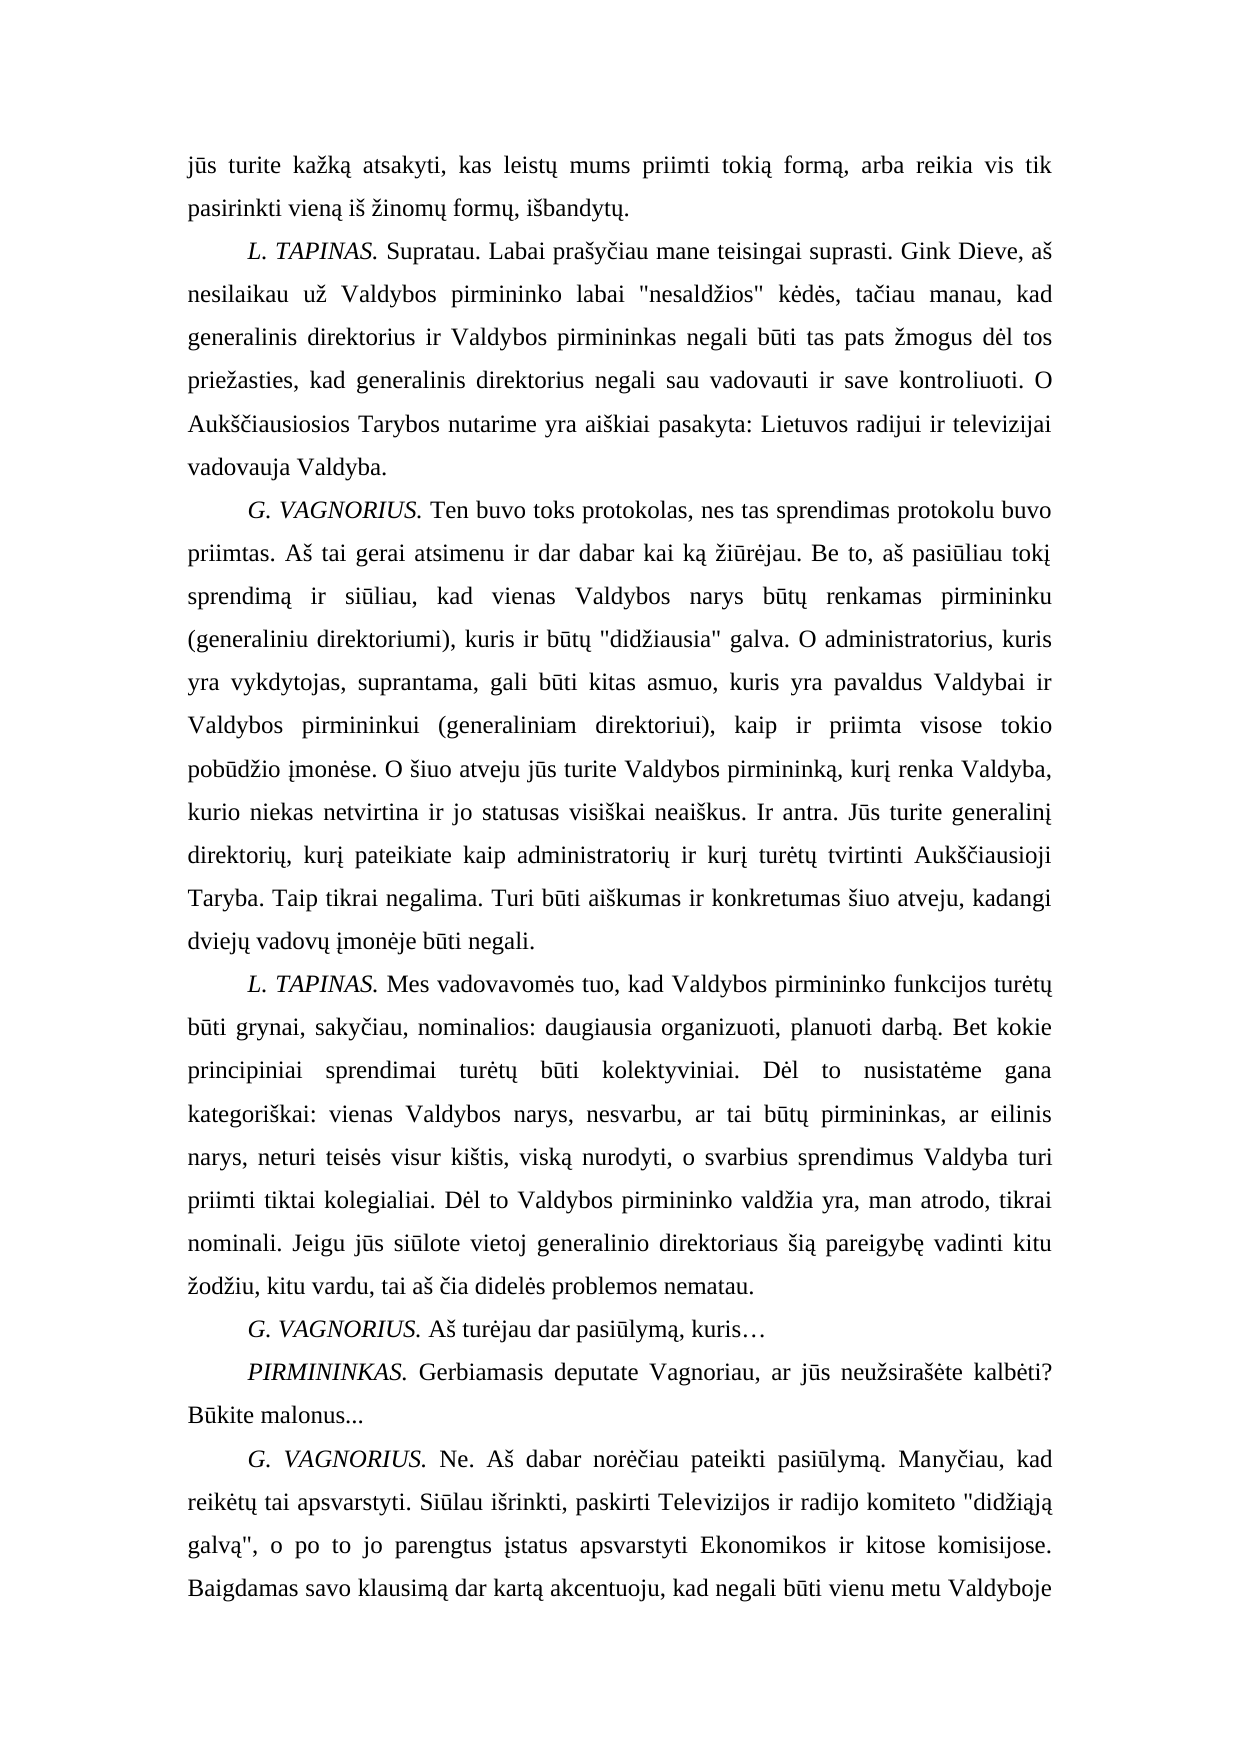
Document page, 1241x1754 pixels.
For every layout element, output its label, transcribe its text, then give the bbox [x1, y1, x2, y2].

text G. VAGNORIUS. Aš turėjau dar pasiūlymą, kuris… [187, 1314, 1053, 1343]
text L. TAPINAS. Supratau. Labai prašyčiau mane teisingai suprasti. Gink Dieve, aš nesilaikau už Valdybos pirmininko labai "nesal­džios" kėdės, tačiau manau, kad generalinis direktorius ir Valdy­bos pirmininkas negali būti tas pats žmogus dėl tos priežasties, kad generalinis direktorius negali sau vadovauti ir save kontro­liuoti. O Aukščiausiosios Tarybos nutarime yra aiškiai pasakyta: Lietuvos radijui ir televizijai vadovauja Valdyba. [187, 236, 1053, 481]
text L. TAPINAS. Mes vadovavomės tuo, kad Valdybos pirmininko funkcijos turėtų būti grynai, sakyčiau, nominalios: daugiausia organizuoti, planuoti darbą. Bet kokie principiniai sprendimai turėtų būti kolektyviniai. Dėl to nusistatėme gana kategoriškai: vie­nas Valdybos narys, nesvarbu, ar tai būtų pirmininkas, ar eilinis narys, neturi teisės visur kištis, viską nurodyti, o svarbius spren­dimus Valdyba turi priimti tiktai kolegialiai. Dėl to Valdybos pirmininko valdžia yra, man atrodo, tikrai nominali. Jeigu jūs siūlote vietoj generalinio direktoriaus šią pareigybę vadinti kitu žodžiu, kitu vardu, tai aš čia didelės problemos nematau. [187, 969, 1053, 1300]
text G. VAGNORIUS. Ne. Aš dabar norėčiau pateikti pasiūlymą. Ma­nyčiau, kad reikėtų tai apsvarstyti. Siūlau išrinkti, paskirti Tele­vizijos ir radijo komiteto "didžiąją galvą", o po to jo parengtus įstatus apsvarstyti Ekonomikos ir kitose komisijose. Baigdamas savo klausimą dar kartą akcentuoju, kad negali būti vienu metu Valdyboje [187, 1444, 1053, 1602]
text jūs turite kažką atsakyti, kas leistų mums priimti tokią formą, arba reikia vis tik pasirinkti vieną iš žinomų formų, išbandytų. [187, 150, 1053, 222]
text G. VAGNORIUS. Ten buvo toks protokolas, nes tas sprendimas protokolu buvo priimtas. Aš tai gerai atsimenu ir dar dabar kai ką žiūrėjau. Be to, aš pasiūliau tokį sprendimą ir siūliau, kad vienas Valdybos narys būtų renkamas pirmininku (generaliniu di­rektoriumi), kuris ir būtų "didžiausia" galva. O administratorius, kuris yra vykdytojas, suprantama, gali būti kitas asmuo, kuris yra pavaldus Valdybai ir Valdybos pirmininkui (generaliniam di­rektoriui), kaip ir priimta visose tokio pobūdžio įmonėse. O šiuo atveju jūs turite Valdybos pirmininką, kurį renka Valdyba, kurio niekas netvirtina ir jo statusas visiškai neaiškus. Ir antra. Jūs turite generalinį direktorių, kurį pateikiate kaip administratorių ir kurį turėtų tvirtinti Aukščiausioji Taryba. Taip tikrai negalima. Turi būti aiškumas ir konkretumas šiuo atveju, kadangi dviejų vadovų įmonėje būti negali. [187, 495, 1053, 955]
text PIRMININKAS. Gerbiamasis deputate Vagnoriau, ar jūs neužsirašėte kalbėti? Būkite malonus... [187, 1357, 1053, 1429]
